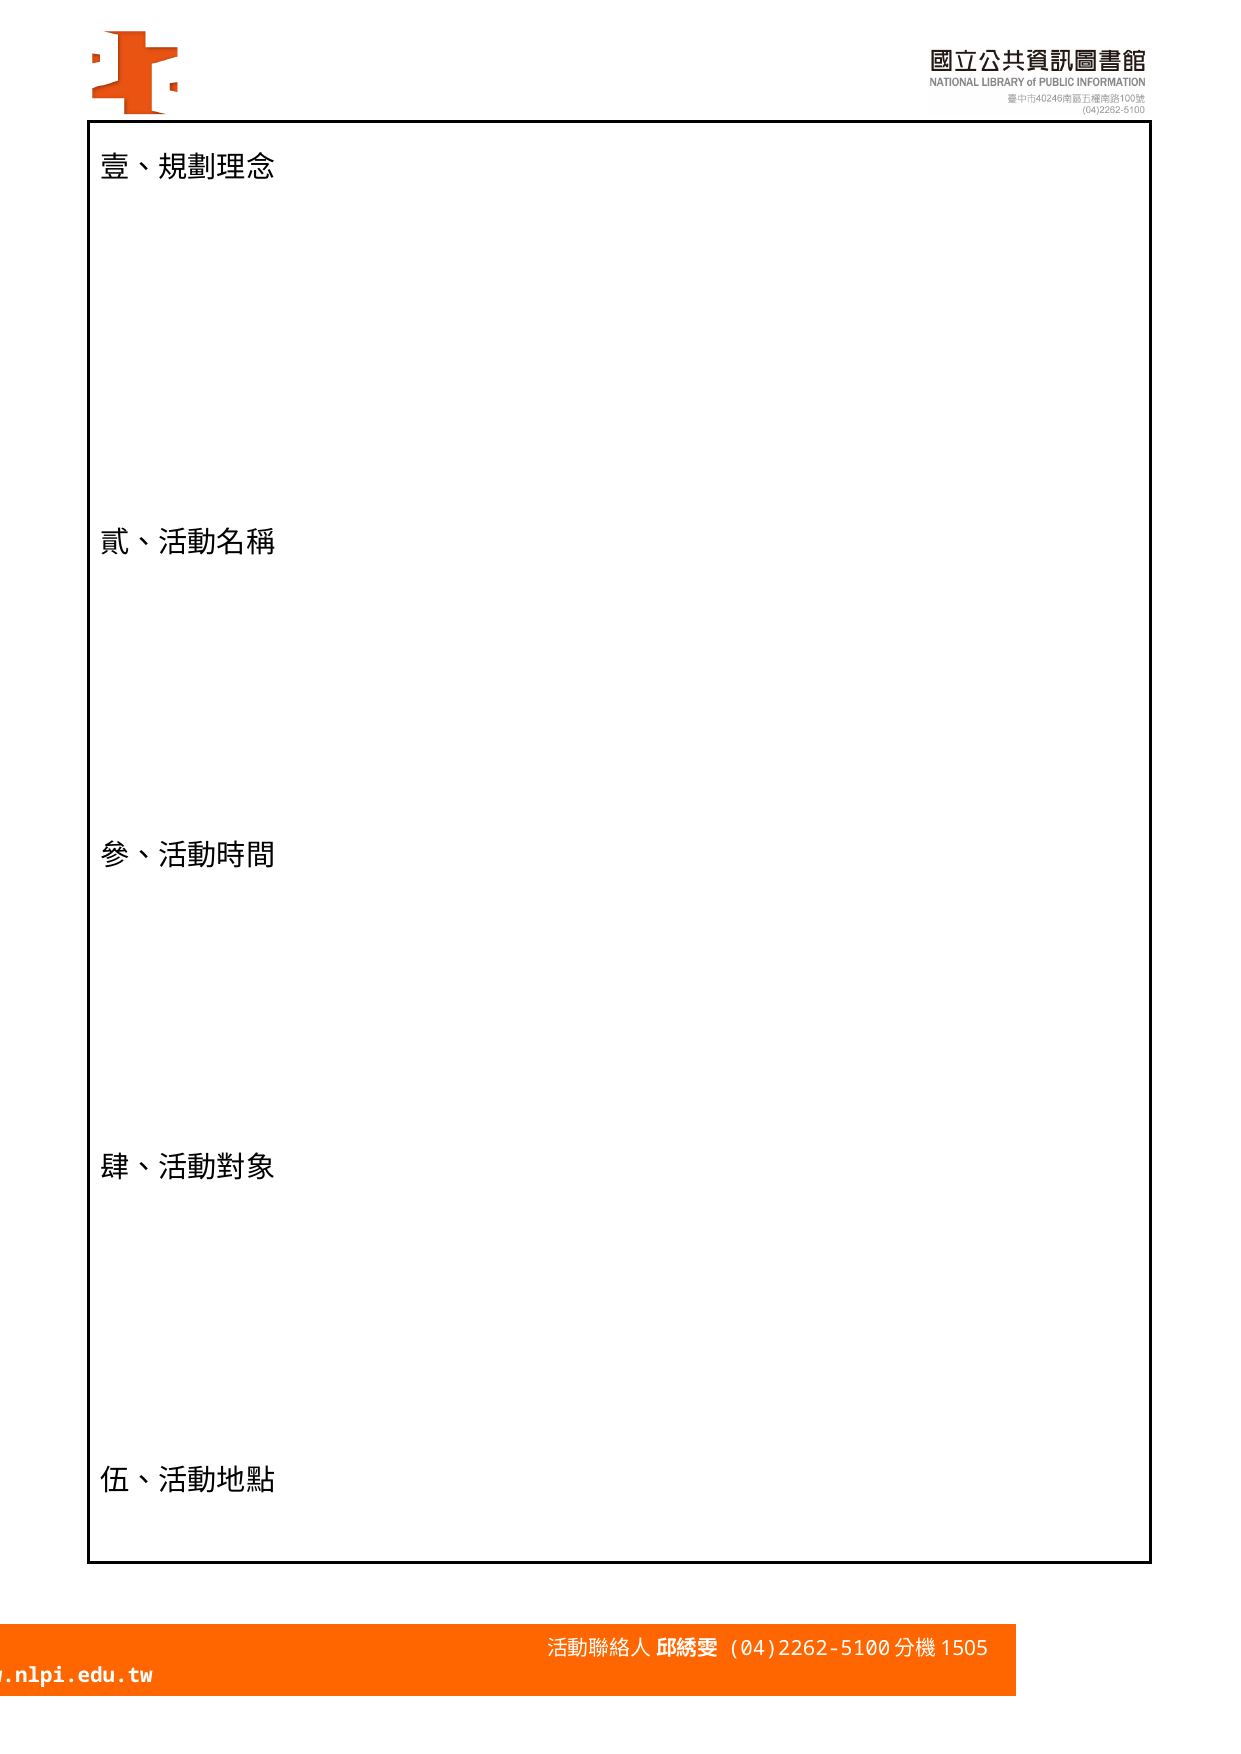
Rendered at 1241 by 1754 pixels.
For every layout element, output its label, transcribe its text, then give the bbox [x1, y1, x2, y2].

table_header 壹、規劃理念 貳、活動名稱 參、活動時間 肆、活動對象 伍、活動地點 [90, 123, 1149, 1561]
